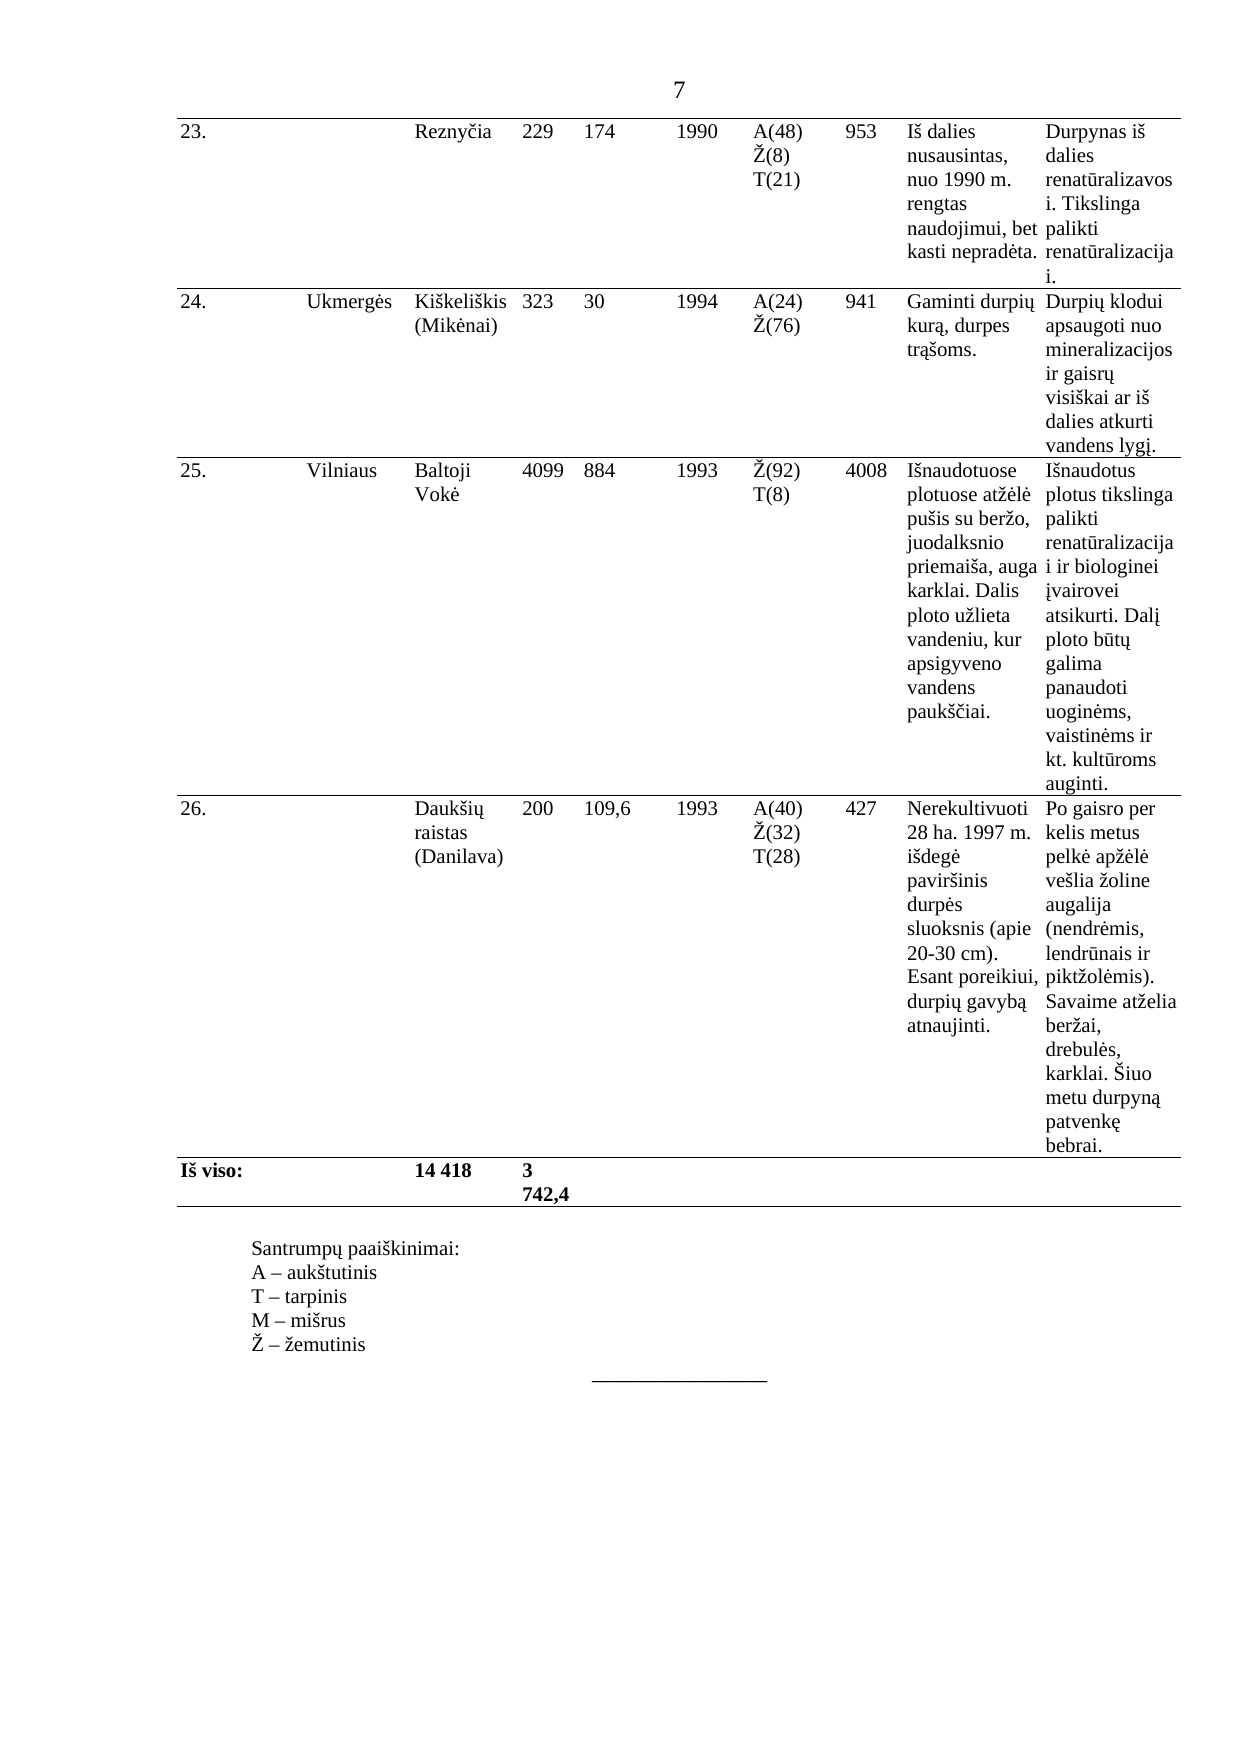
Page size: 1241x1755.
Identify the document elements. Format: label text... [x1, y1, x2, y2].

table_cell [750, 1158, 842, 1206]
table_cell [304, 796, 411, 1157]
table_cell Po gaisro per kelis metus pelkė apžėlė vešlia žoline augalija (nendrėmis, lendrūnais ir piktžolėmis). Savaime atželia beržai, drebulės, karklai. Šiuo metu durpyną patvenkę bebrai. [1043, 796, 1181, 1157]
table_cell 1993 [673, 796, 750, 1157]
table_cell Durpių klodui apsaugoti nuo mineralizacijos ir gaisrų visiškai ar iš dalies atkurti vandens lygį. [1043, 289, 1181, 457]
table_cell Iš dalies nusausintas, nuo 1990 m. rengtas naudojimui, bet kasti nepradėta. [904, 119, 1042, 288]
table_cell Durpynas iš dalies renatūralizavosi. Tikslinga palikti renatūralizacijai. [1043, 119, 1181, 288]
table_cell 174 [581, 119, 673, 288]
table_cell 4099 [519, 458, 581, 795]
table_cell [843, 1158, 904, 1206]
table_cell 24. [177, 289, 227, 457]
table_cell [227, 289, 303, 457]
text Santrumpų paaiškinimai: [177, 1236, 1181, 1260]
table_cell 200 [519, 796, 581, 1157]
table_cell Ukmergės [304, 289, 411, 457]
table_cell Išnaudotuose plotuose atžėlė pušis su beržo, juodalksnio priemaiša, auga karklai. Dalis ploto užlieta vandeniu, kur apsigyveno vandens paukščiai. [904, 458, 1042, 795]
table_cell [227, 119, 303, 288]
table_cell Iš viso: [177, 1158, 303, 1206]
table_cell 884 [581, 458, 673, 795]
table_cell 953 [843, 119, 904, 288]
table_cell 941 [843, 289, 904, 457]
table_cell 1993 [673, 458, 750, 795]
table_cell 427 [843, 796, 904, 1157]
table_cell 323 [519, 289, 581, 457]
table_cell Kiškeliškis (Mikėnai) [411, 289, 519, 457]
table_cell [1043, 1158, 1181, 1206]
table_cell [904, 1158, 1042, 1206]
table_cell 1994 [673, 289, 750, 457]
table_cell A(24) Ž(76) [750, 289, 842, 457]
table_cell [304, 119, 411, 288]
table_cell 3 742,4 [519, 1158, 581, 1206]
table_cell 25. [177, 458, 227, 795]
table_cell A(48) Ž(8) T(21) [750, 119, 842, 288]
table_cell Išnaudotus plotus tikslinga palikti renatūralizacijai ir biologinei įvairovei atsikurti. Dalį ploto būtų galima panaudoti uoginėms, vaistinėms ir kt. kultūroms auginti. [1043, 458, 1181, 795]
table_cell A(40) Ž(32) T(28) [750, 796, 842, 1157]
table_cell [304, 1158, 411, 1206]
text A – aukštutinis [177, 1260, 1181, 1284]
text T – tarpinis [177, 1284, 1181, 1308]
table_cell 26. [177, 796, 227, 1157]
text M – mišrus [177, 1308, 1181, 1332]
text ______________ [177, 1356, 1181, 1385]
table_cell [673, 1158, 750, 1206]
table_cell 23. [177, 119, 227, 288]
table_cell [581, 1158, 673, 1206]
table_cell 109,6 [581, 796, 673, 1157]
table_cell 1990 [673, 119, 750, 288]
table_cell 4008 [843, 458, 904, 795]
table_cell Daukšių raistas (Danilava) [411, 796, 519, 1157]
table_cell Vilniaus [304, 458, 411, 795]
table_cell Ž(92) T(8) [750, 458, 842, 795]
table_cell 229 [519, 119, 581, 288]
table_cell 30 [581, 289, 673, 457]
table_cell 14 418 [411, 1158, 519, 1206]
table_cell Gaminti durpių kurą, durpes trąšoms. [904, 289, 1042, 457]
table_cell Baltoji Vokė [411, 458, 519, 795]
table_cell [227, 796, 303, 1157]
text Ž – žemutinis [177, 1332, 1181, 1356]
table_cell [227, 458, 303, 795]
table_cell Nerekultivuoti 28 ha. 1997 m. išdegė paviršinis durpės sluoksnis (apie 20-30 cm). Esant poreikiui, durpių gavybą atnaujinti. [904, 796, 1042, 1157]
table_cell Reznyčia [411, 119, 519, 288]
